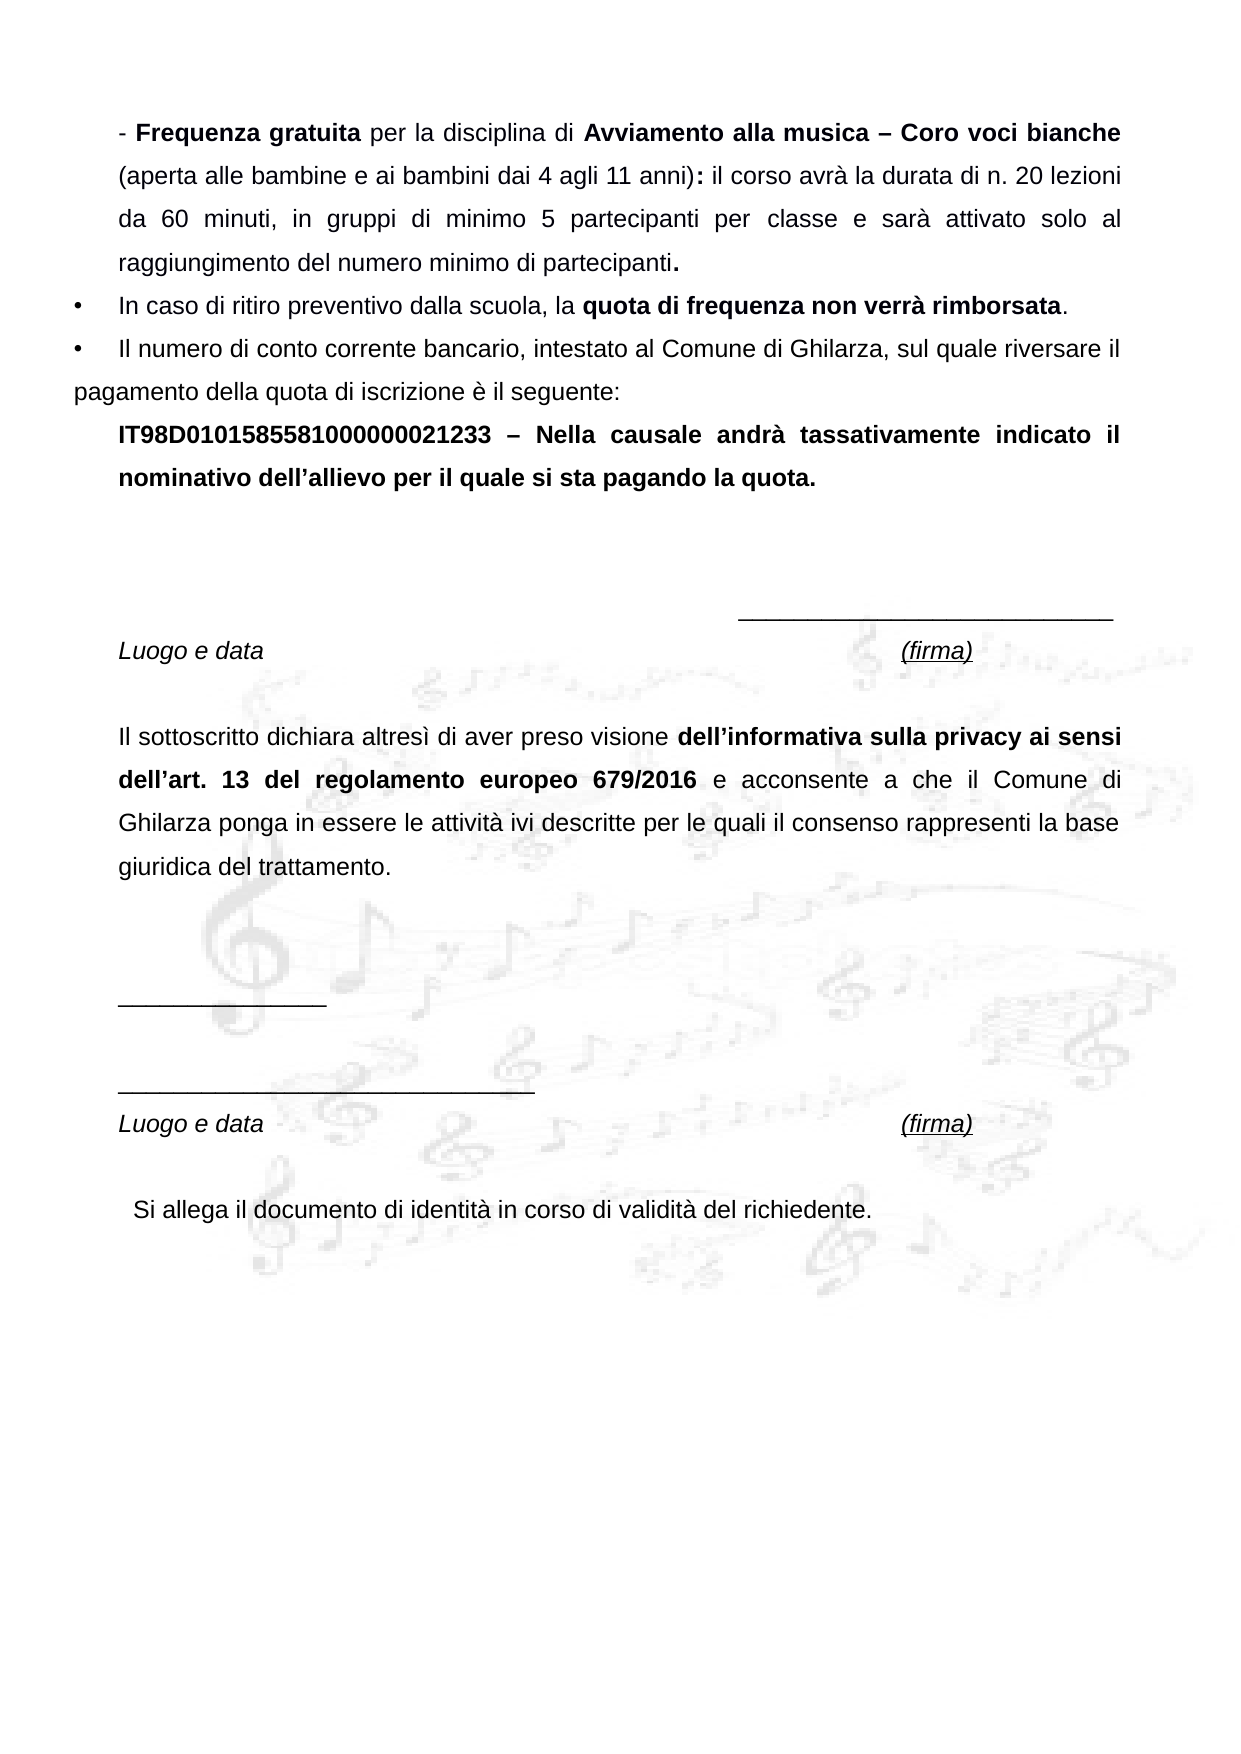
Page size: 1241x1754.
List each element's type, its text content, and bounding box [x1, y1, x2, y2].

list In caso di ritiro preventivo dalla scuola, la quota di frequenza non verrà rimborsata. [74, 291, 1122, 319]
text Il sottoscritto dichiara altresì di aver preso visione dell’informativa sulla privacy ai sensi dell’art. 13 del regolamento europeo 679/2016 e acconsente a che il Comune di Ghilarza ponga in essere le attività ivi descritte per le quali il consenso rappresenti la base giuridica del trattamento. [118, 722, 201, 880]
text Luogo e data (firma) [118, 1109, 201, 1137]
list Il numero di conto corrente bancario, intestato al Comune di Ghilarza, sul quale riversare il pagamento della quota di iscrizione è il seguente: [74, 334, 1122, 406]
text _______________ ______________________________ [118, 979, 201, 1005]
text - Frequenza gratuita per la disciplina di Avviamento alla musica – Coro voci bianche (aperta alle bambine e ai bambini dai 4 agli 11 anni): il corso avrà la durata di n. 20 lezioni da 60 minuti, in gruppi di minimo 5 partecipanti per classe e sarà attivato solo al raggiungimento del numero minimo di partecipanti. [118, 118, 1122, 276]
text Si allega il documento di identità in corso di validità del richiedente. [133, 1195, 201, 1224]
text _______________ ______________________________ [118, 1007, 201, 1092]
text IT98D0101585581000000021233 – Nella causale andrà tassativamente indicato il nominativo dell’allievo per il quale si sta pagando la quota. [118, 420, 1122, 492]
text ___________________________ [118, 593, 1122, 621]
text Luogo e data (firma) [118, 636, 201, 664]
